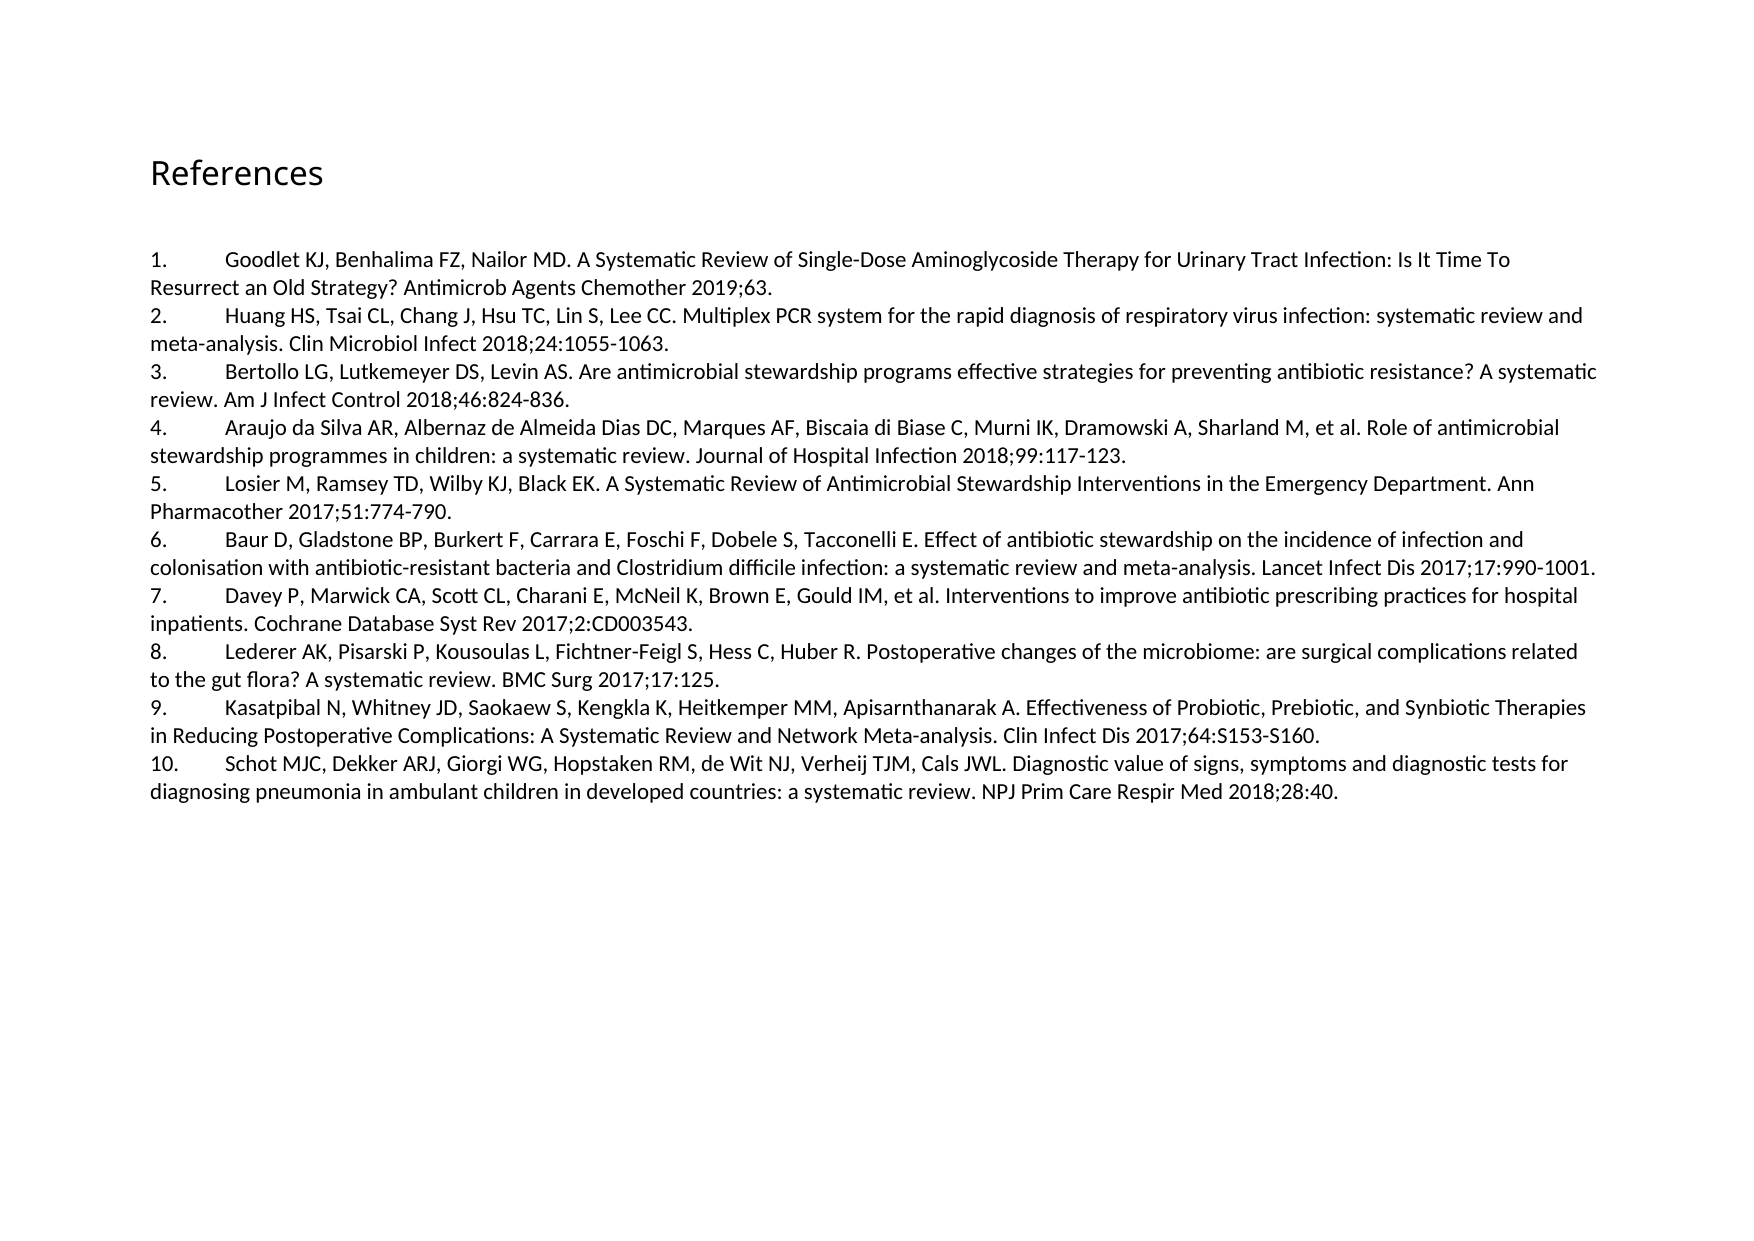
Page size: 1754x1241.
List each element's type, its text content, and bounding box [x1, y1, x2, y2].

text 2. Huang HS, Tsai CL, Chang J, Hsu TC, Lin S, Lee CC. Multiplex PCR system for the rapid diagnosis of respiratory virus infection: systematic review and meta-analysis. Clin Microbiol Infect 2018;24:1055-1063. [150, 301, 1604, 357]
text 5. Losier M, Ramsey TD, Wilby KJ, Black EK. A Systematic Review of Antimicrobial Stewardship Interventions in the Emergency Department. Ann Pharmacother 2017;51:774-790. [150, 469, 1604, 525]
text 10. Schot MJC, Dekker ARJ, Giorgi WG, Hopstaken RM, de Wit NJ, Verheij TJM, Cals JWL. Diagnostic value of signs, symptoms and diagnostic tests for diagnosing pneumonia in ambulant children in developed countries: a systematic review. NPJ Prim Care Respir Med 2018;28:40. [150, 749, 1604, 806]
text 1. Goodlet KJ, Benhalima FZ, Nailor MD. A Systematic Review of Single-Dose Aminoglycoside Therapy for Urinary Tract Infection: Is It Time To Resurrect an Old Strategy? Antimicrob Agents Chemother 2019;63. [150, 245, 1604, 301]
text 3. Bertollo LG, Lutkemeyer DS, Levin AS. Are antimicrobial stewardship programs effective strategies for preventing antibiotic resistance? A systematic review. Am J Infect Control 2018;46:824-836. [150, 357, 1604, 413]
text 7. Davey P, Marwick CA, Scott CL, Charani E, McNeil K, Brown E, Gould IM, et al. Interventions to improve antibiotic prescribing practices for hospital inpatients. Cochrane Database Syst Rev 2017;2:CD003543. [150, 581, 1604, 637]
text 6. Baur D, Gladstone BP, Burkert F, Carrara E, Foschi F, Dobele S, Tacconelli E. Effect of antibiotic stewardship on the incidence of infection and colonisation with antibiotic-resistant bacteria and Clostridium difficile infection: a systematic review and meta-analysis. Lancet Infect Dis 2017;17:990-1001. [150, 525, 1604, 581]
text 8. Lederer AK, Pisarski P, Kousoulas L, Fichtner-Feigl S, Hess C, Huber R. Postoperative changes of the microbiome: are surgical complications related to the gut flora? A systematic review. BMC Surg 2017;17:125. [150, 637, 1604, 693]
text 4. Araujo da Silva AR, Albernaz de Almeida Dias DC, Marques AF, Biscaia di Biase C, Murni IK, Dramowski A, Sharland M, et al. Role of antimicrobial stewardship programmes in children: a systematic review. Journal of Hospital Infection 2018;99:117-123. [150, 413, 1604, 469]
text 9. Kasatpibal N, Whitney JD, Saokaew S, Kengkla K, Heitkemper MM, Apisarnthanarak A. Effectiveness of Probiotic, Prebiotic, and Synbiotic Therapies in Reducing Postoperative Complications: A Systematic Review and Network Meta-analysis. Clin Infect Dis 2017;64:S153-S160. [150, 693, 1604, 749]
subtitle References [150, 150, 1604, 195]
